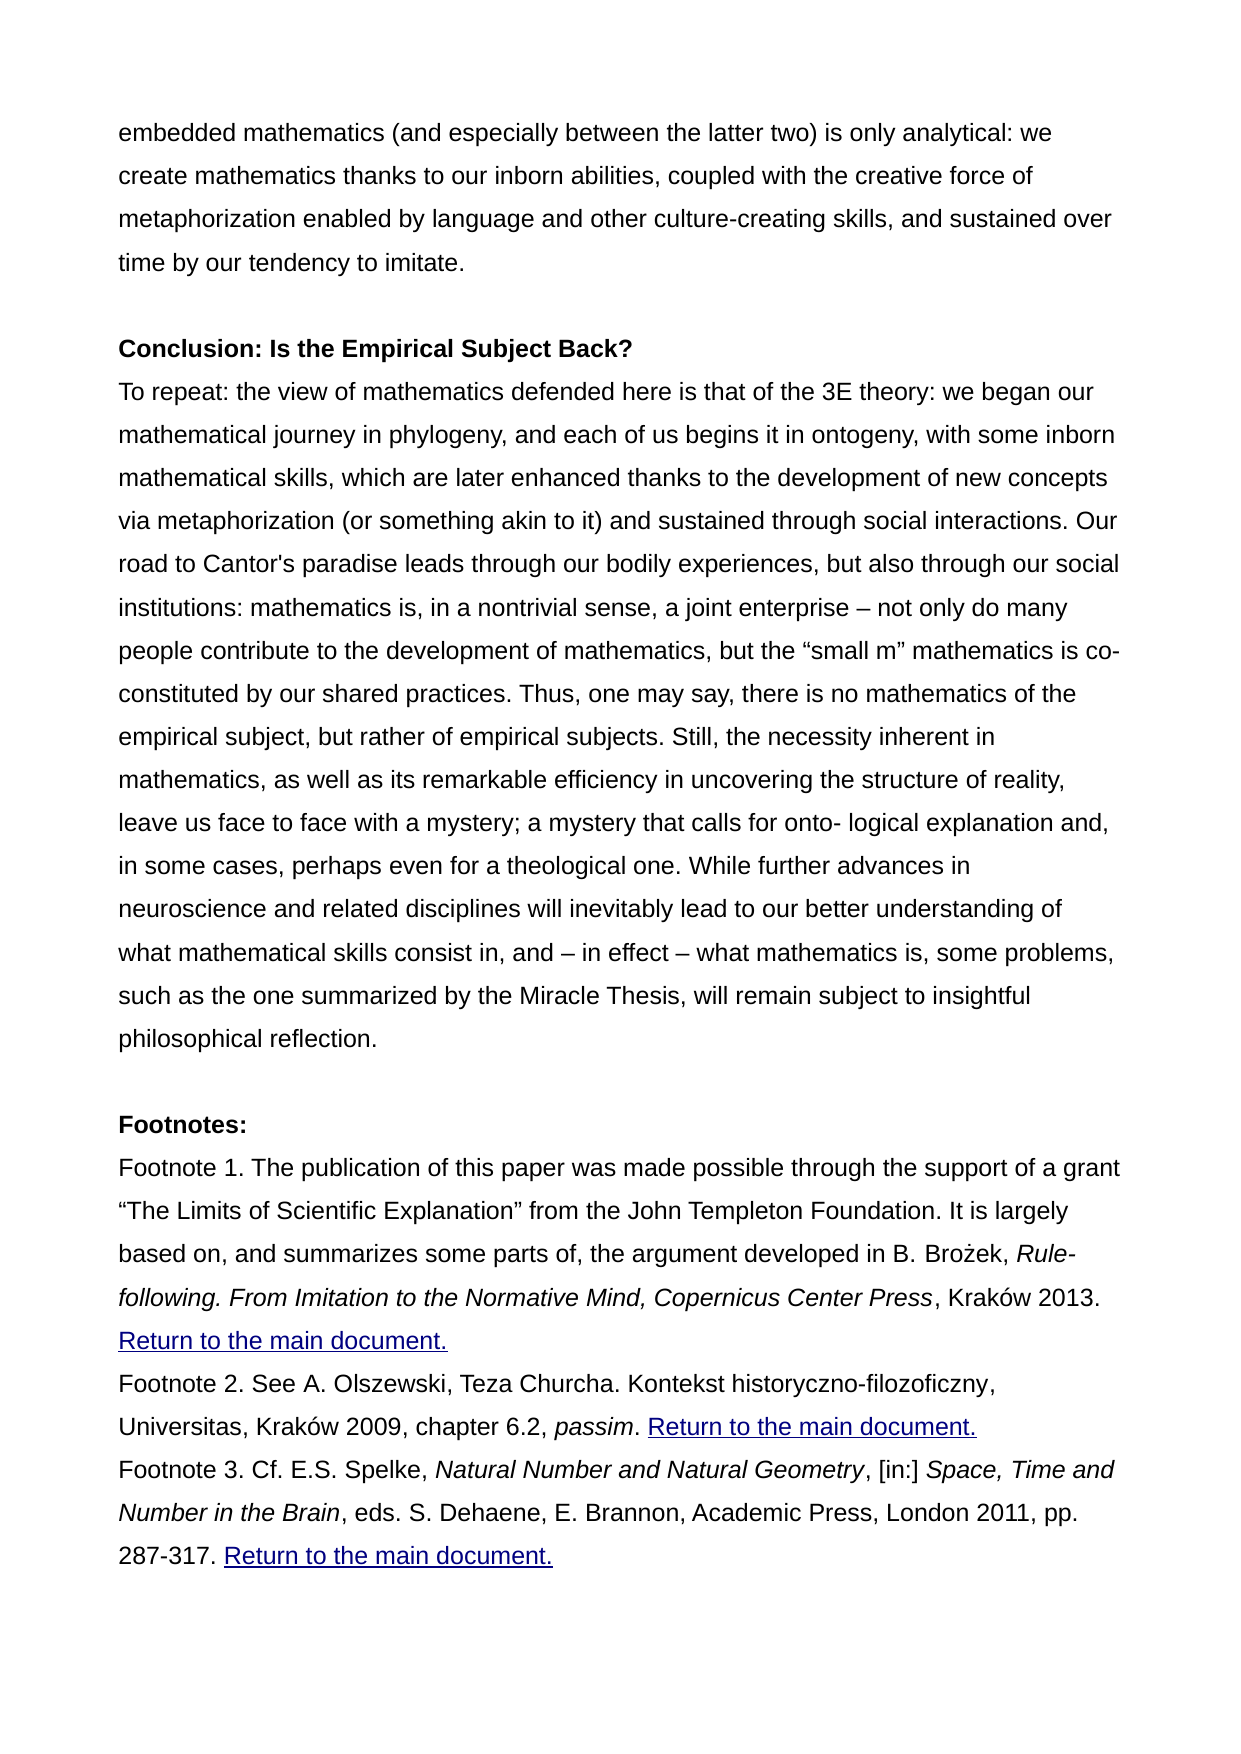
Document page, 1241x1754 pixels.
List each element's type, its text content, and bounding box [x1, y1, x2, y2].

subtitle Conclusion: Is the Empirical Subject Back? [118, 334, 1122, 362]
text Footnote 3. Cf. E.S. Spelke, Natural Number and Natural Geometry, [in:] Space, Time and Number in the Brain, eds. S. Dehaene, E. Brannon, Academic Press, London 2011, pp. 287-317. Return to the main document. [118, 1455, 1122, 1570]
text embedded mathematics (and especially between the latter two) is only analytical: we create mathematics thanks to our inborn abilities, coupled with the creative force of metaphorization enabled by language and other culture-creating skills, and sustained over time by our tendency to imitate. [118, 118, 1122, 276]
text To repeat: the view of mathematics defended here is that of the 3E theory: we began our mathematical journey in phylogeny, and each of us begins it in ontogeny, with some inborn mathematical skills, which are later enhanced thanks to the development of new concepts via metaphorization (or something akin to it) and sustained through social interactions. Our road to Cantor's paradise leads through our bodily experiences, but also through our social institutions: mathematics is, in a nontrivial sense, a joint enterprise – not only do many people contribute to the development of mathematics, but the “small m” mathematics is co-constituted by our shared practices. Thus, one may say, there is no mathematics of the empirical subject, but rather of empirical subjects. Still, the necessity inherent in mathematics, as well as its remarkable efficiency in uncovering the structure of reality, leave us face to face with a mystery; a mystery that calls for onto- logical explanation and, in some cases, perhaps even for a theological one. While further advances in neuroscience and related disciplines will inevitably lead to our better understanding of what mathematical skills consist in, and – in effect – what mathematics is, some problems, such as the one summarized by the Miracle Thesis, will remain subject to insightful philosophical reflection. [118, 377, 1122, 1052]
text Footnote 1. The publication of this paper was made possible through the support of a grant “The Limits of Scientific Explanation” from the John Templeton Foundation. It is largely based on, and summarizes some parts of, the argument developed in B. Brożek, Rule-following. From Imitation to the Normative Mind, Copernicus Center Press, Kraków 2013. Return to the main document. [118, 1153, 1122, 1354]
text Footnote 2. See A. Olszewski, Teza Churcha. Kontekst historyczno-filozoficzny, Universitas, Kraków 2009, chapter 6.2, passim. Return to the main document. [118, 1369, 1122, 1441]
subtitle Footnotes: [118, 1110, 1122, 1139]
